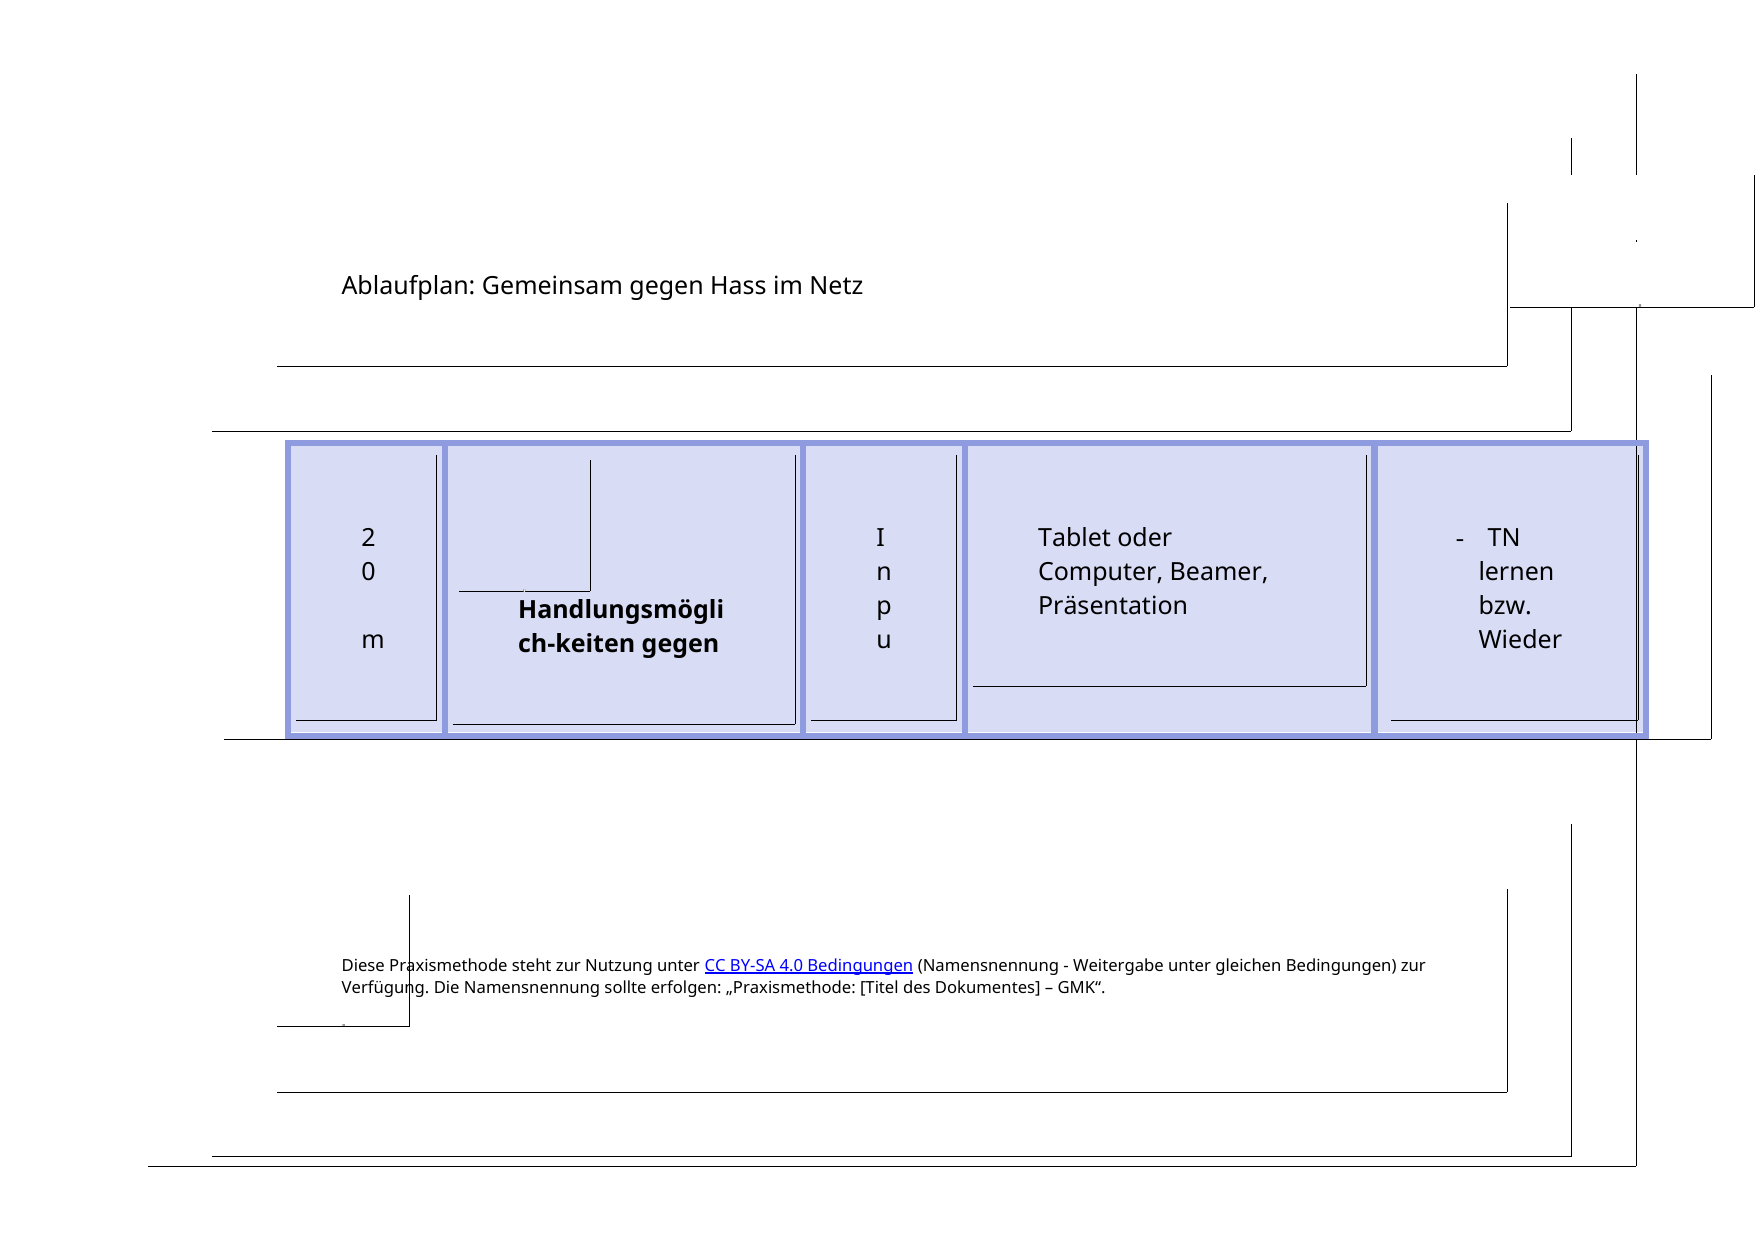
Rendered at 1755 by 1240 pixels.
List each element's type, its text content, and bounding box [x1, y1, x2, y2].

table_cell 20 m [291, 446, 442, 732]
table_cell Inpu [806, 446, 962, 732]
table_cell TN lernen bzw. Wieder [1378, 446, 1636, 732]
table_cell Tablet oder Computer, Beamer, Präsentation [968, 446, 1371, 732]
table_cell Handlungsmöglich-keiten gegen [448, 446, 800, 732]
